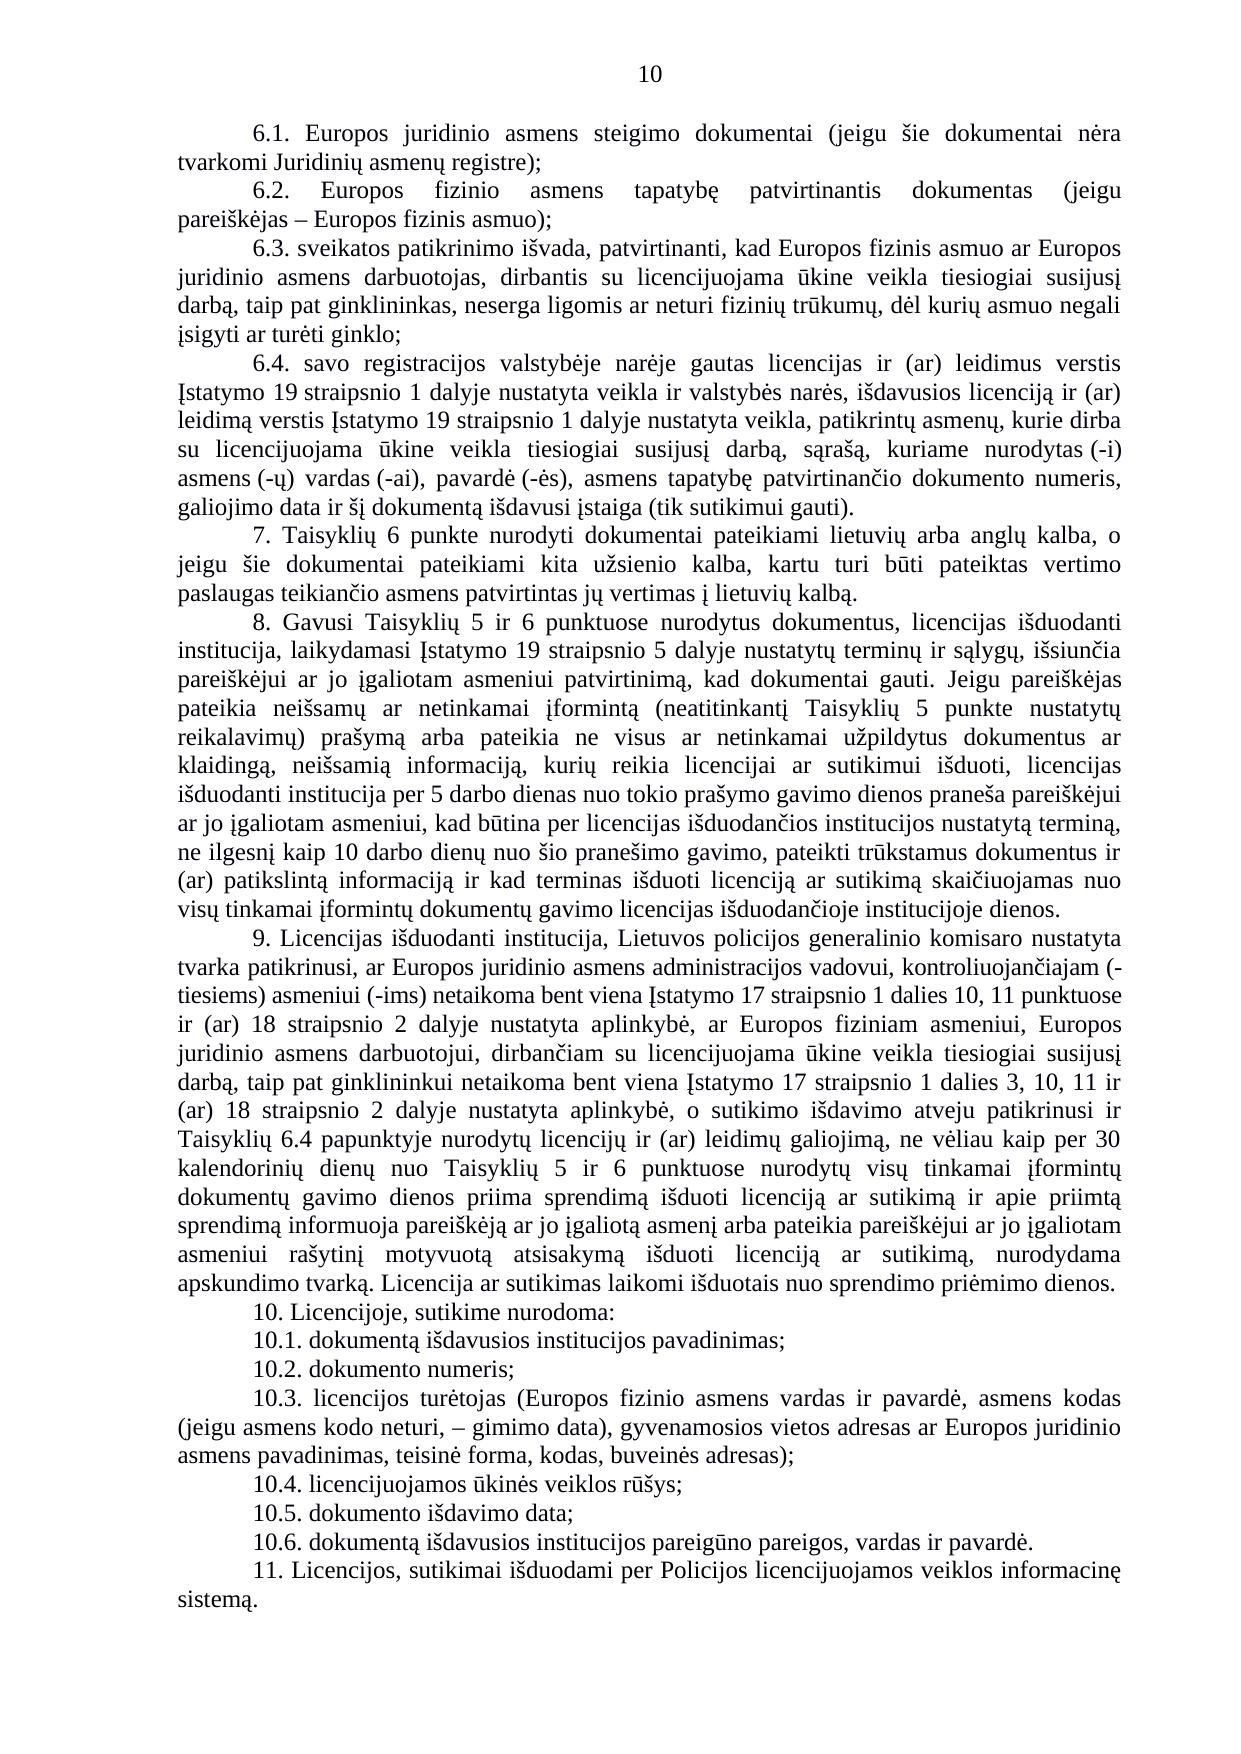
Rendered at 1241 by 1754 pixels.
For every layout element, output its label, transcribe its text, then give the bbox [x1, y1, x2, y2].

text 10.5. dokumento išdavimo data; [177, 1498, 1122, 1527]
text 10. Licencijoje, sutikime nurodoma: [177, 1297, 1122, 1326]
text 10.6. dokumentą išdavusios institucijos pareigūno pareigos, vardas ir pavardė. [177, 1527, 1122, 1556]
text 10.3. licencijos turėtojas (Europos fizinio asmens vardas ir pavardė, asmens kodas (jeigu asmens kodo neturi, – gimimo data), gyvenamosios vietos adresas ar Europos juridinio asmens pavadinimas, teisinė forma, kodas, buveinės adresas); [177, 1383, 1122, 1469]
text 9. Licencijas išduodanti institucija, Lietuvos policijos generalinio komisaro nustatyta tvarka patikrinusi, ar Europos juridinio asmens administracijos vadovui, kontroliuojančiajam (-tiesiems) asmeniui (-ims) netaikoma bent viena Įstatymo 17 straipsnio 1 dalies 10, 11 punktuose ir (ar) 18 straipsnio 2 dalyje nustatyta aplinkybė, ar Europos fiziniam asmeniui, Europos juridinio asmens darbuotojui, dirbančiam su licencijuojama ūkine veikla tiesiogiai susijusį darbą, taip pat ginklininkui netaikoma bent viena Įstatymo 17 straipsnio 1 dalies 3, 10, 11 ir (ar) 18 straipsnio 2 dalyje nustatyta aplinkybė, o sutikimo išdavimo atveju patikrinusi ir Taisyklių 6.4 papunktyje nurodytų licencijų ir (ar) leidimų galiojimą, ne vėliau kaip per 30 kalendorinių dienų nuo Taisyklių 5 ir 6 punktuose nurodytų visų tinkamai įformintų dokumentų gavimo dienos priima sprendimą išduoti licenciją ar sutikimą ir apie priimtą sprendimą informuoja pareiškėją ar jo įgaliotą asmenį arba pateikia pareiškėjui ar jo įgaliotam asmeniui rašytinį motyvuotą atsisakymą išduoti licenciją ar sutikimą, nurodydama apskundimo tvarką. Licencija ar sutikimas laikomi išduotais nuo sprendimo priėmimo dienos. [177, 923, 1122, 1297]
text 11. Licencijos, sutikimai išduodami per Policijos licencijuojamos veiklos informacinę sistemą. [177, 1556, 1122, 1613]
text 8. Gavusi Taisyklių 5 ir 6 punktuose nurodytus dokumentus, licencijas išduodanti institucija, laikydamasi Įstatymo 19 straipsnio 5 dalyje nustatytų terminų ir sąlygų, išsiunčia pareiškėjui ar jo įgaliotam asmeniui patvirtinimą, kad dokumentai gauti. Jeigu pareiškėjas pateikia neišsamų ar netinkamai įformintą (neatitinkantį Taisyklių 5 punkte nustatytų reikalavimų) prašymą arba pateikia ne visus ar netinkamai užpildytus dokumentus ar klaidingą, neišsamią informaciją, kurių reikia licencijai ar sutikimui išduoti, licencijas išduodanti institucija per 5 darbo dienas nuo tokio prašymo gavimo dienos praneša pareiškėjui ar jo įgaliotam asmeniui, kad būtina per licencijas išduodančios institucijos nustatytą terminą, ne ilgesnį kaip 10 darbo dienų nuo šio pranešimo gavimo, pateikti trūkstamus dokumentus ir (ar) patikslintą informaciją ir kad terminas išduoti licenciją ar sutikimą skaičiuojamas nuo visų tinkamai įformintų dokumentų gavimo licencijas išduodančioje institucijoje dienos. [177, 607, 1122, 923]
text 6.3. sveikatos patikrinimo išvada, patvirtinanti, kad Europos fizinis asmuo ar Europos juridinio asmens darbuotojas, dirbantis su licencijuojama ūkine veikla tiesiogiai susijusį darbą, taip pat ginklininkas, neserga ligomis ar neturi fizinių trūkumų, dėl kurių asmuo negali įsigyti ar turėti ginklo; [177, 233, 1122, 348]
text 10.1. dokumentą išdavusios institucijos pavadinimas; [177, 1326, 1122, 1354]
text 10.2. dokumento numeris; [177, 1354, 1122, 1383]
text 6.4. savo registracijos valstybėje narėje gautas licencijas ir (ar) leidimus verstis Įstatymo 19 straipsnio 1 dalyje nustatyta veikla ir valstybės narės, išdavusios licenciją ir (ar) leidimą verstis Įstatymo 19 straipsnio 1 dalyje nustatyta veikla, patikrintų asmenų, kurie dirba su licencijuojama ūkine veikla tiesiogiai susijusį darbą, sąrašą, kuriame nurodytas (-i) asmens (-ų) vardas (-ai), pavardė (-ės), asmens tapatybę patvirtinančio dokumento numeris, galiojimo data ir šį dokumentą išdavusi įstaiga (tik sutikimui gauti). [177, 348, 1122, 521]
text 6.1. Europos juridinio asmens steigimo dokumentai (jeigu šie dokumentai nėra tvarkomi Juridinių asmenų registre); [177, 118, 1122, 176]
text 6.2. Europos fizinio asmens tapatybę patvirtinantis dokumentas (jeigu pareiškėjas – Europos fizinis asmuo); [177, 176, 1122, 233]
text 7. Taisyklių 6 punkte nurodyti dokumentai pateikiami lietuvių arba anglų kalba, o jeigu šie dokumentai pateikiami kita užsienio kalba, kartu turi būti pateiktas vertimo paslaugas teikiančio asmens patvirtintas jų vertimas į lietuvių kalbą. [177, 521, 1122, 607]
text 10.4. licencijuojamos ūkinės veiklos rūšys; [177, 1469, 1122, 1498]
